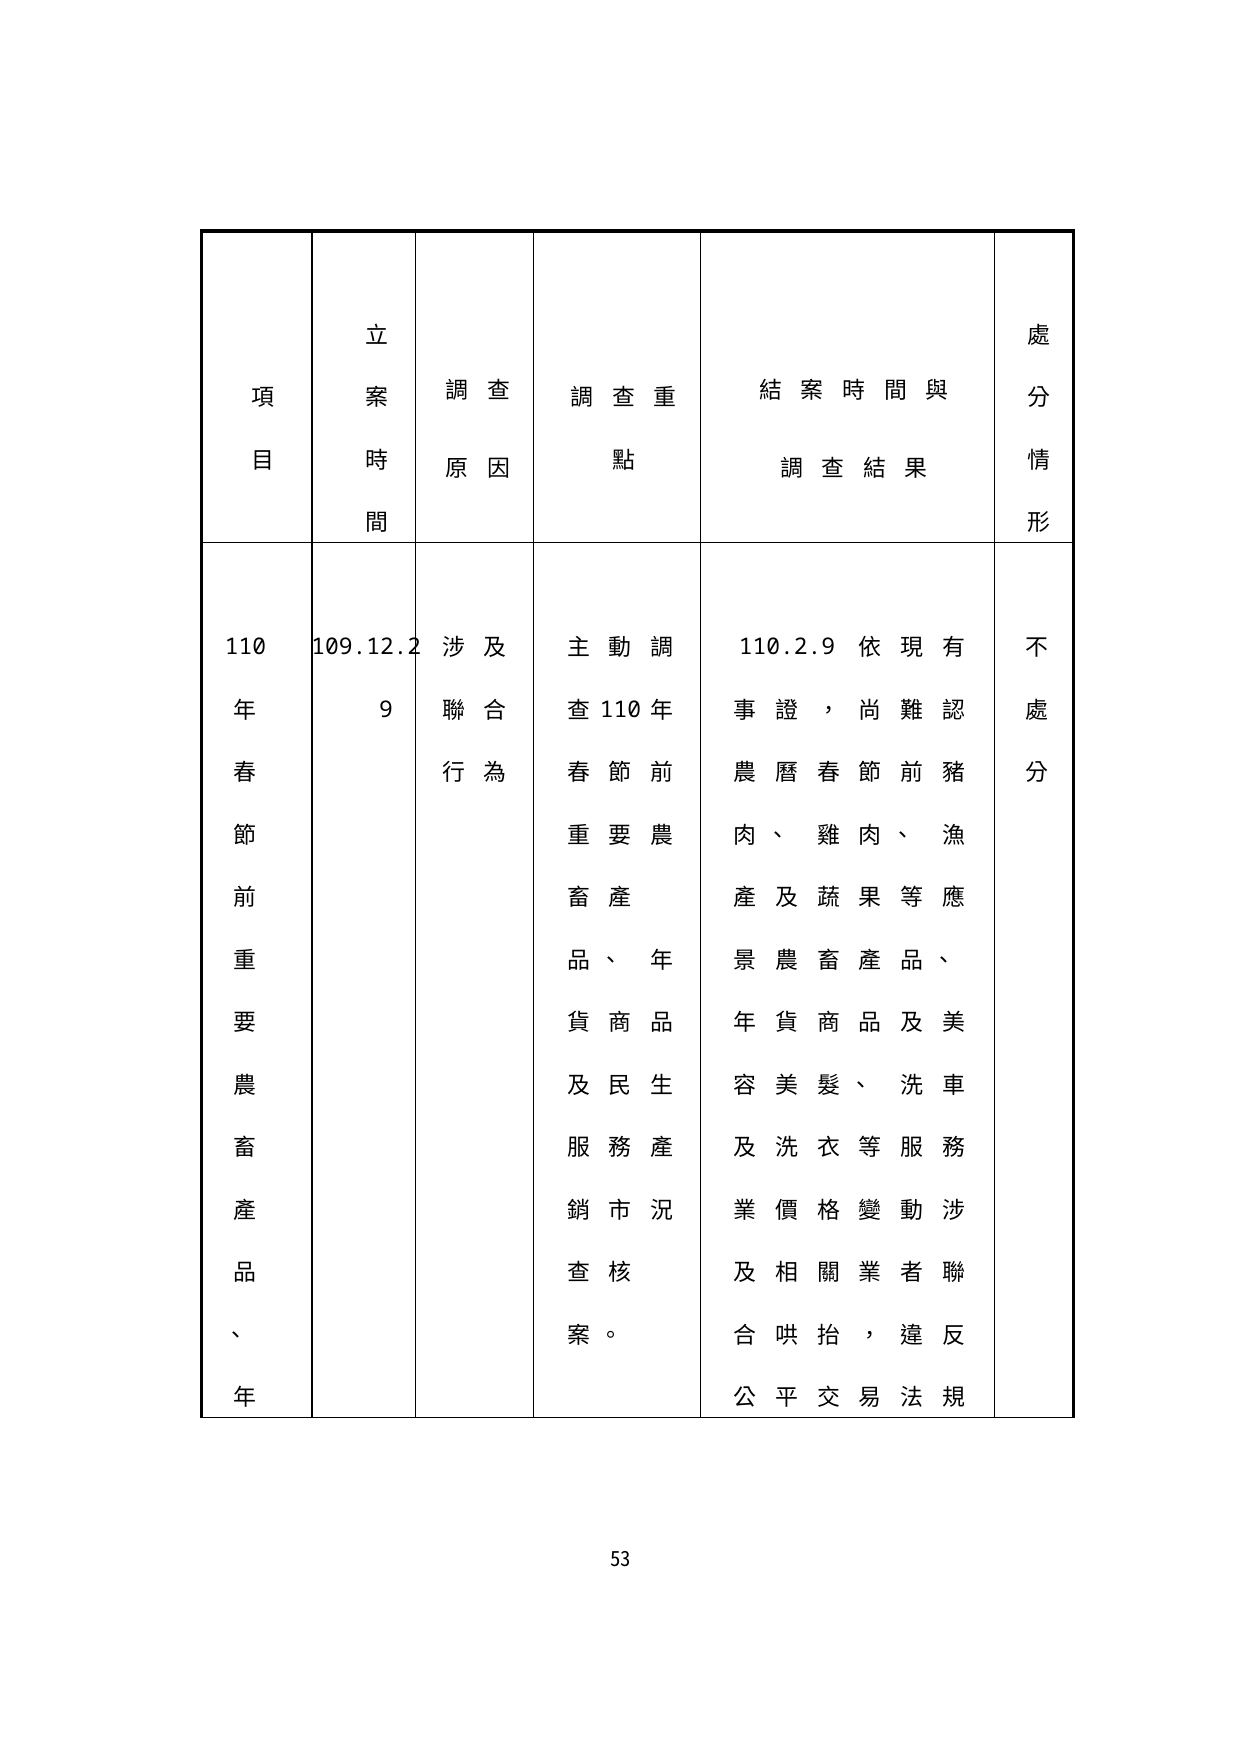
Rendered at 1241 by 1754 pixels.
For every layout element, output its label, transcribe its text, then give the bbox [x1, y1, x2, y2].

table_cell 109.12.29 [313, 543, 415, 1417]
table_cell 110.2.9依現有事證，尚難認農曆春節前豬肉、雞肉、漁產及蔬果等應景農畜產品、年貨商品及美容美髮、洗車及洗衣等服務業價格變動涉及相關業者聯合哄抬，違反公平交易法規 [701, 543, 994, 1417]
table_header 結案時間與 調查結果 [701, 233, 994, 542]
table_header 調查重點 [534, 233, 700, 542]
table_header 項目 [203, 233, 311, 542]
table_header 調查 原因 [416, 233, 533, 542]
table_cell 涉及聯合行為 [416, 543, 533, 1417]
table_header 處分 情形 [995, 233, 1072, 542]
table_cell 主動調查110年春節前重要農畜產品、年貨商品及民生服務產銷市況查核案。 [534, 543, 700, 1417]
table_header 立案 時間 [313, 233, 415, 542]
table_cell 不處分 [995, 543, 1072, 1417]
table_cell 110年春節前重要農畜產品、年 [203, 543, 311, 1417]
